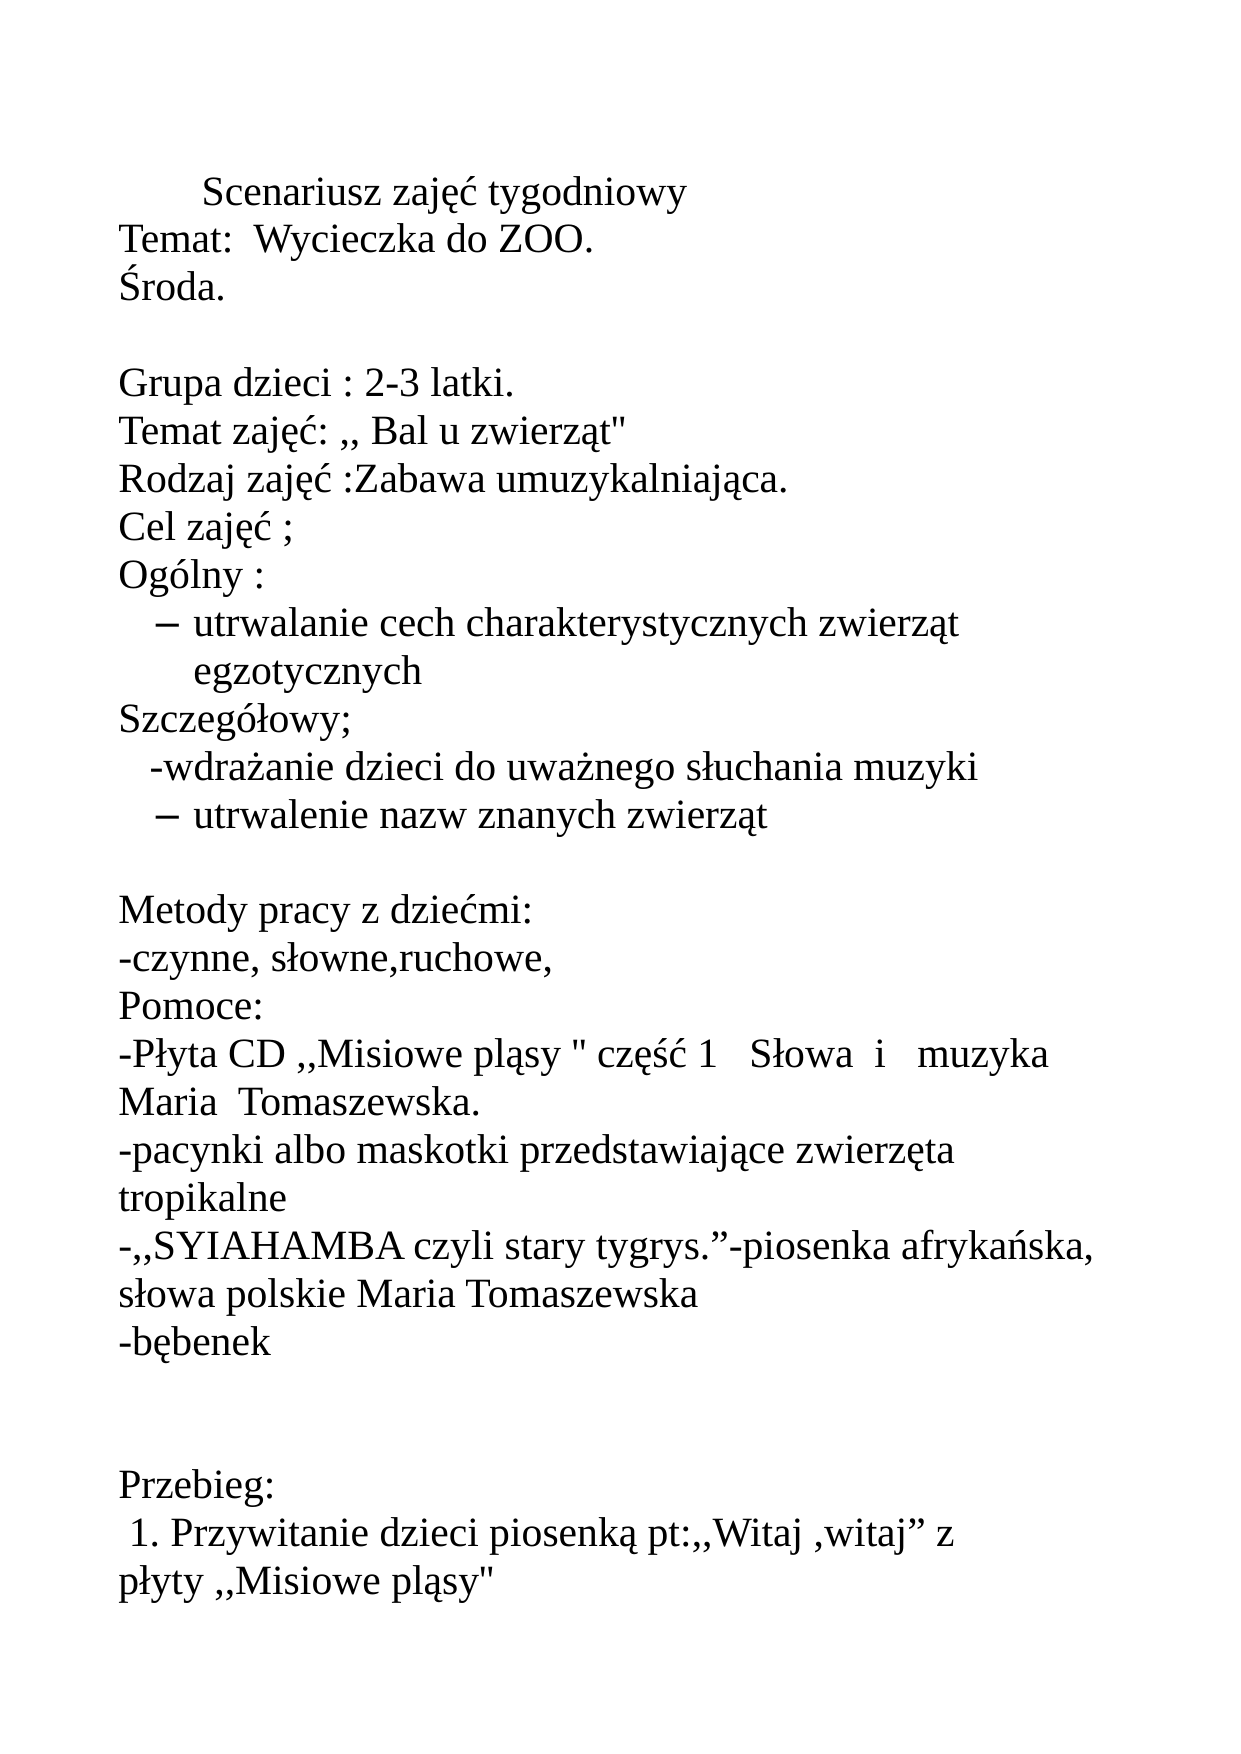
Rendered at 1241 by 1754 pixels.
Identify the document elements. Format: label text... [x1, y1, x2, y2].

text Scenariusz zajęć tygodniowy [118, 166, 1122, 214]
text 1. Przywitanie dzieci piosenką pt:,,Witaj ,witaj” z płyty ,,Misiowe pląsy'' [118, 1508, 1122, 1604]
text Szczegółowy; [118, 693, 1122, 741]
text -bębenek [118, 1316, 1122, 1364]
list utrwalanie cech charakterystycznych zwierząt egzotycznych [156, 597, 1122, 693]
text Cel zajęć ; [118, 501, 1122, 549]
text Metody pracy z dziećmi: [118, 885, 1122, 933]
text Temat zajęć: ,, Bal u zwierząt'' [118, 406, 1122, 453]
text Rodzaj zajęć :Zabawa umuzykalniająca. [118, 453, 1122, 501]
text Temat: Wycieczka do ZOO. [118, 214, 1122, 262]
text Ogólny : [118, 549, 1122, 597]
text Przebieg: [118, 1460, 1122, 1508]
text -Płyta CD ,,Misiowe pląsy '' część 1 Słowa i muzyka Maria Tomaszewska. [118, 1029, 1122, 1124]
text -pacynki albo maskotki przedstawiające zwierzęta tropikalne [118, 1124, 1122, 1220]
text Grupa dzieci : 2-3 latki. [118, 358, 1122, 406]
text -,,SYIAHAMBA czyli stary tygrys.”-piosenka afrykańska, słowa polskie Maria Tomaszewska [118, 1220, 1122, 1316]
list utrwalenie nazw znanych zwierząt [156, 789, 1122, 837]
text Pomoce: [118, 981, 1122, 1029]
text Środa. [118, 262, 1122, 310]
text -wdrażanie dzieci do uważnego słuchania muzyki [118, 741, 1122, 789]
text -czynne, słowne,ruchowe, [118, 933, 1122, 981]
